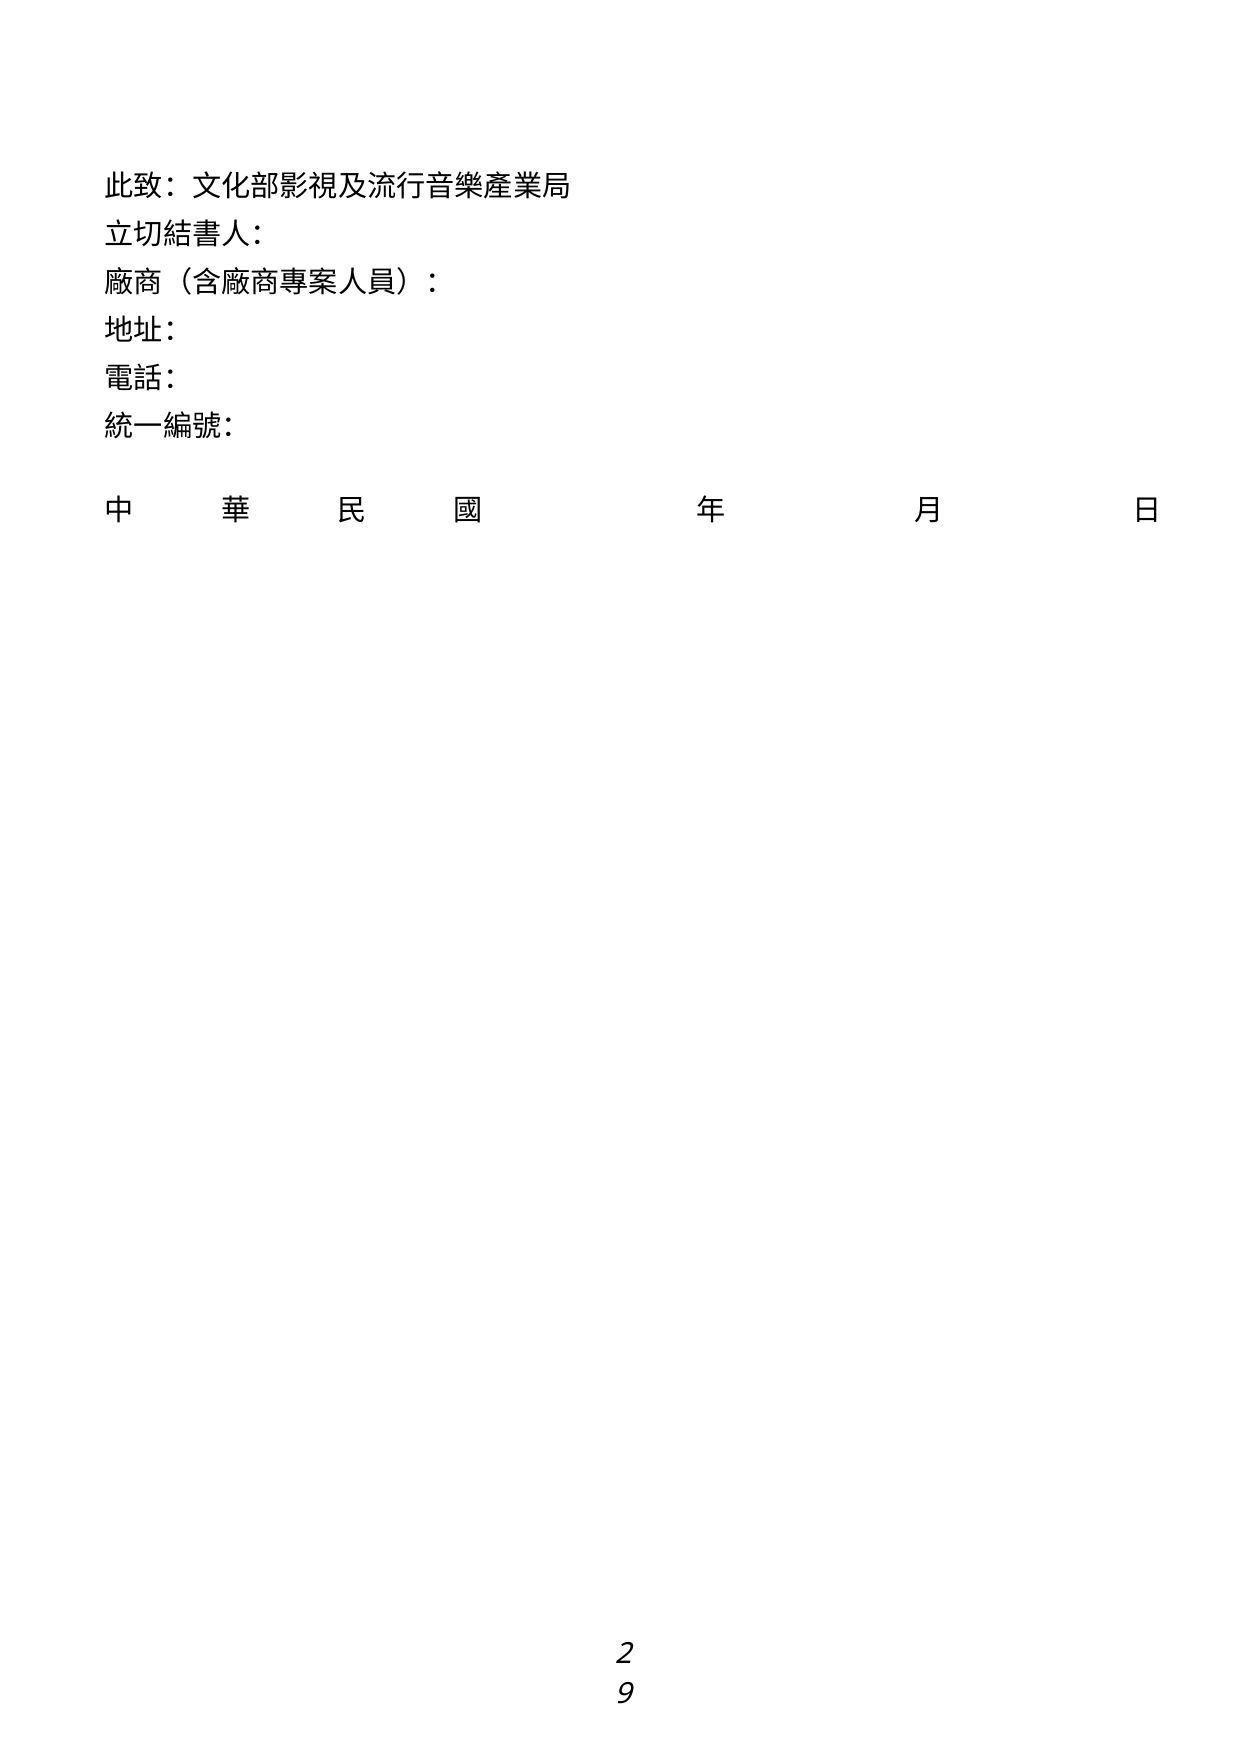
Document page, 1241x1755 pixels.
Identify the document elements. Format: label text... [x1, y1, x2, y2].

text 地址： [104, 302, 1165, 350]
text 廠商（含廠商專案人員）： [104, 254, 1165, 302]
text 中 華 民 國 年 月 日 [104, 487, 1165, 529]
text 統一編號： [104, 398, 1165, 446]
text 此致：文化部影視及流行音樂產業局 [104, 158, 1165, 206]
text 立切結書人： [104, 206, 1165, 254]
text 電話： [104, 350, 1165, 398]
